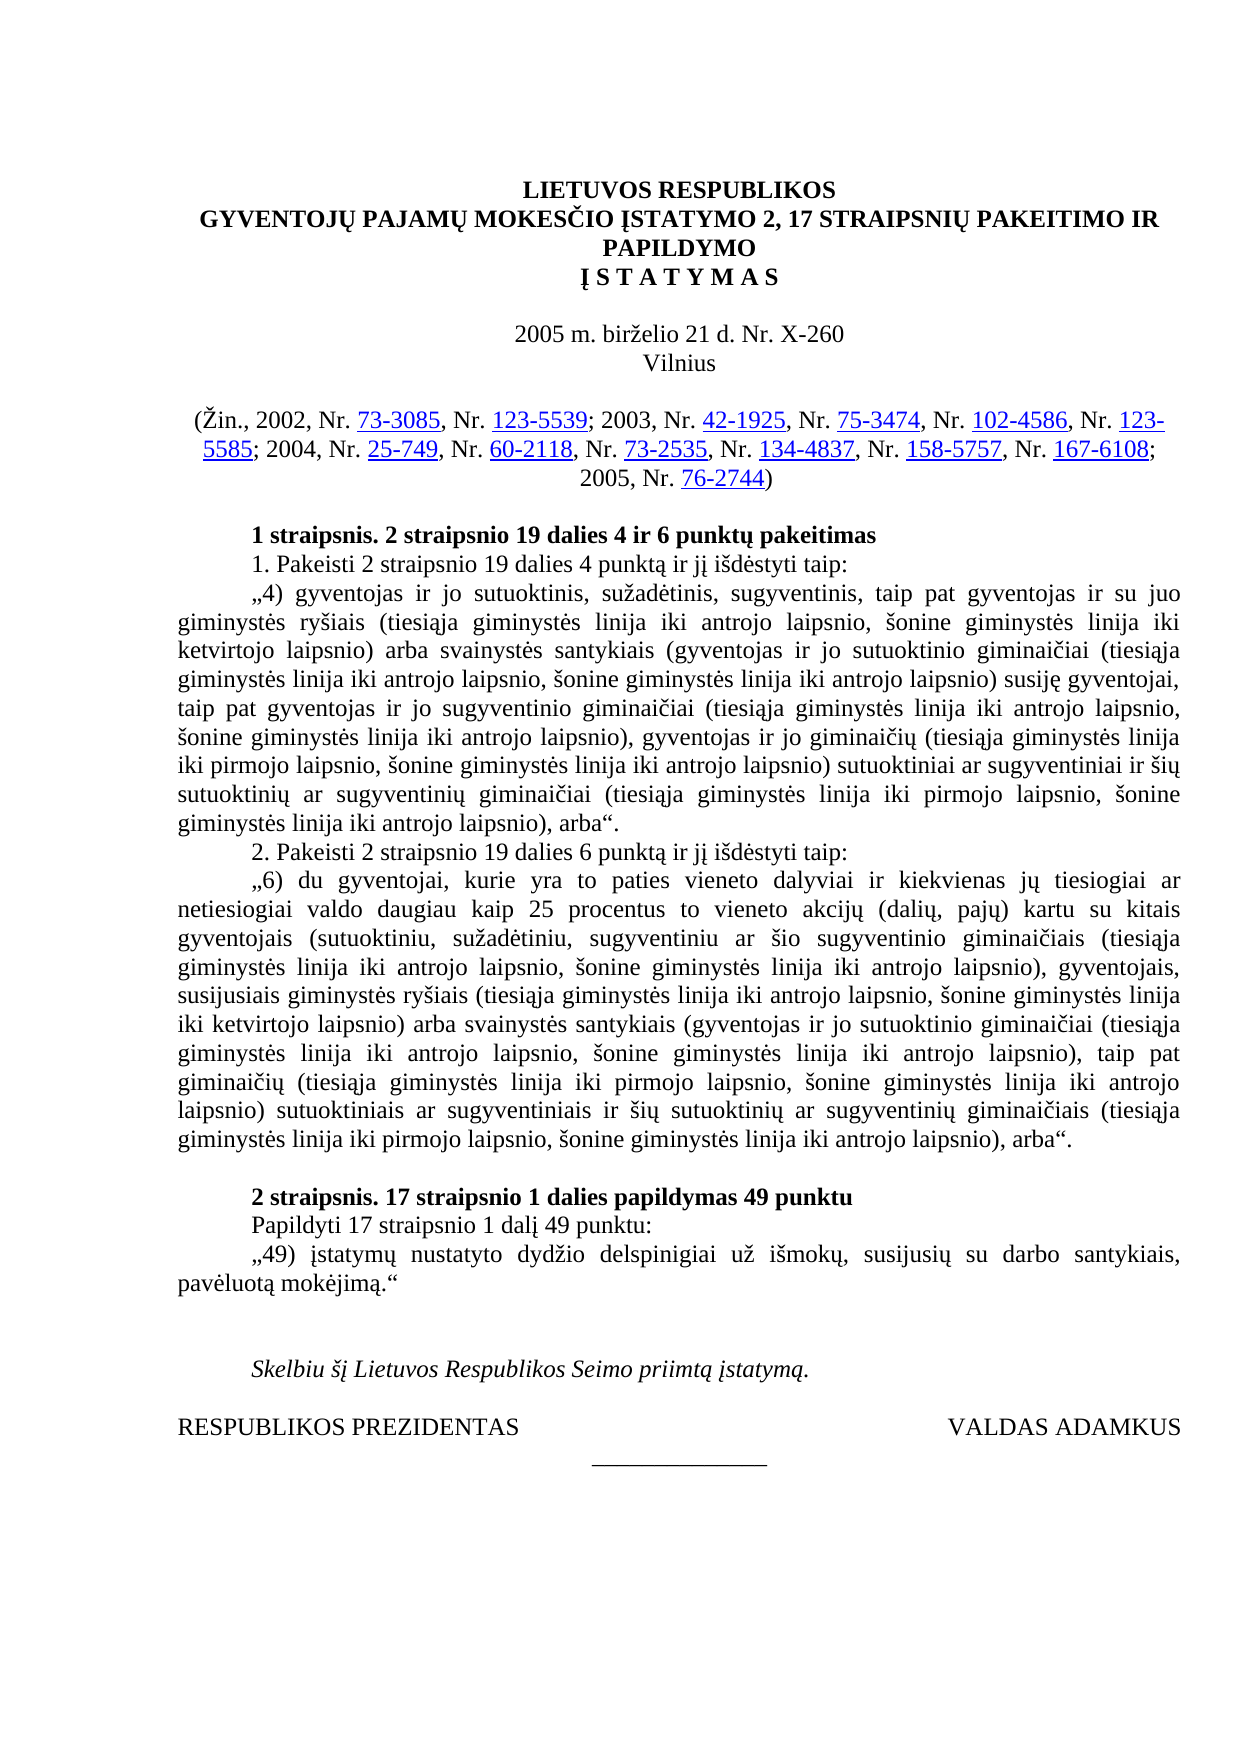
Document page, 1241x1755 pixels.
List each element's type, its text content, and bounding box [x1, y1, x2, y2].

text 1 straipsnis. 2 straipsnio 19 dalies 4 ir 6 punktų pakeitimas [177, 521, 1181, 549]
text Vilnius [177, 348, 1181, 377]
text LIETUVOS RESPUBLIKOS [177, 176, 1181, 204]
text „6) du gyventojai, kurie yra to paties vieneto dalyviai ir kiekvienas jų tiesiogiai ar netiesiogiai valdo daugiau kaip 25 procentus to vieneto akcijų (dalių, pajų) kartu su kitais gyventojais (sutuoktiniu, sužadėtiniu, sugyventiniu ar šio sugyventinio giminaičiais (tiesiąja giminystės linija iki antrojo laipsnio, šonine giminystės linija iki antrojo laipsnio), gyventojais, susijusiais giminystės ryšiais (tiesiąja giminystės linija iki antrojo laipsnio, šonine giminystės linija iki ketvirtojo laipsnio) arba svainystės santykiais (gyventojas ir jo sutuoktinio giminaičiai (tiesiąja giminystės linija iki antrojo laipsnio, šonine giminystės linija iki antrojo laipsnio), taip pat giminaičių (tiesiąja giminystės linija iki pirmojo laipsnio, šonine giminystės linija iki antrojo laipsnio) sutuoktiniais ar sugyventiniais ir šių sutuoktinių ar sugyventinių giminaičiais (tiesiąja giminystės linija iki pirmojo laipsnio, šonine giminystės linija iki antrojo laipsnio), arba“. [177, 866, 1181, 1153]
text 1. Pakeisti 2 straipsnio 19 dalies 4 punktą ir jį išdėstyti taip: [177, 549, 1181, 578]
text Į S T A T Y M A S [177, 262, 1181, 291]
text Papildyti 17 straipsnio 1 dalį 49 punktu: [177, 1211, 1181, 1239]
text Skelbiu šį Lietuvos Respublikos Seimo priimtą įstatymą. [177, 1354, 1181, 1383]
text „49) įstatymų nustatyto dydžio delspinigiai už išmokų, susijusių su darbo santykiais, pavėluotą mokėjimą.“ [177, 1239, 1181, 1297]
text 2 straipsnis. 17 straipsnio 1 dalies papildymas 49 punktu [177, 1182, 1181, 1211]
text 2005 m. birželio 21 d. Nr. X-260 [177, 319, 1181, 348]
text ______________ [177, 1441, 1181, 1469]
text GYVENTOJŲ PAJAMŲ MOKESČIO ĮSTATYMO 2, 17 STRAIPSNIŲ PAKEITIMO IR PAPILDYMO [177, 204, 1181, 262]
text RESPUBLIKOS PREZIDENTAS VALDAS ADAMKUS [177, 1412, 1181, 1441]
text „4) gyventojas ir jo sutuoktinis, sužadėtinis, sugyventinis, taip pat gyventojas ir su juo giminystės ryšiais (tiesiąja giminystės linija iki antrojo laipsnio, šonine giminystės linija iki ketvirtojo laipsnio) arba svainystės santykiais (gyventojas ir jo sutuoktinio giminaičiai (tiesiąja giminystės linija iki antrojo laipsnio, šonine giminystės linija iki antrojo laipsnio) susiję gyventojai, taip pat gyventojas ir jo sugyventinio giminaičiai (tiesiąja giminystės linija iki antrojo laipsnio, šonine giminystės linija iki antrojo laipsnio), gyventojas ir jo giminaičių (tiesiąja giminystės linija iki pirmojo laipsnio, šonine giminystės linija iki antrojo laipsnio) sutuoktiniai ar sugyventiniai ir šių sutuoktinių ar sugyventinių giminaičiai (tiesiąja giminystės linija iki pirmojo laipsnio, šonine giminystės linija iki antrojo laipsnio), arba“. [177, 578, 1181, 837]
text 2. Pakeisti 2 straipsnio 19 dalies 6 punktą ir jį išdėstyti taip: [177, 837, 1181, 866]
text (Žin., 2002, Nr. 73-3085, Nr. 123-5539; 2003, Nr. 42-1925, Nr. 75-3474, Nr. 102-4586, Nr. 123-5585; 2004, Nr. 25-749, Nr. 60-2118, Nr. 73-2535, Nr. 134-4837, Nr. 158-5757, Nr. 167-6108; 2005, Nr. 76-2744) [177, 406, 1181, 492]
